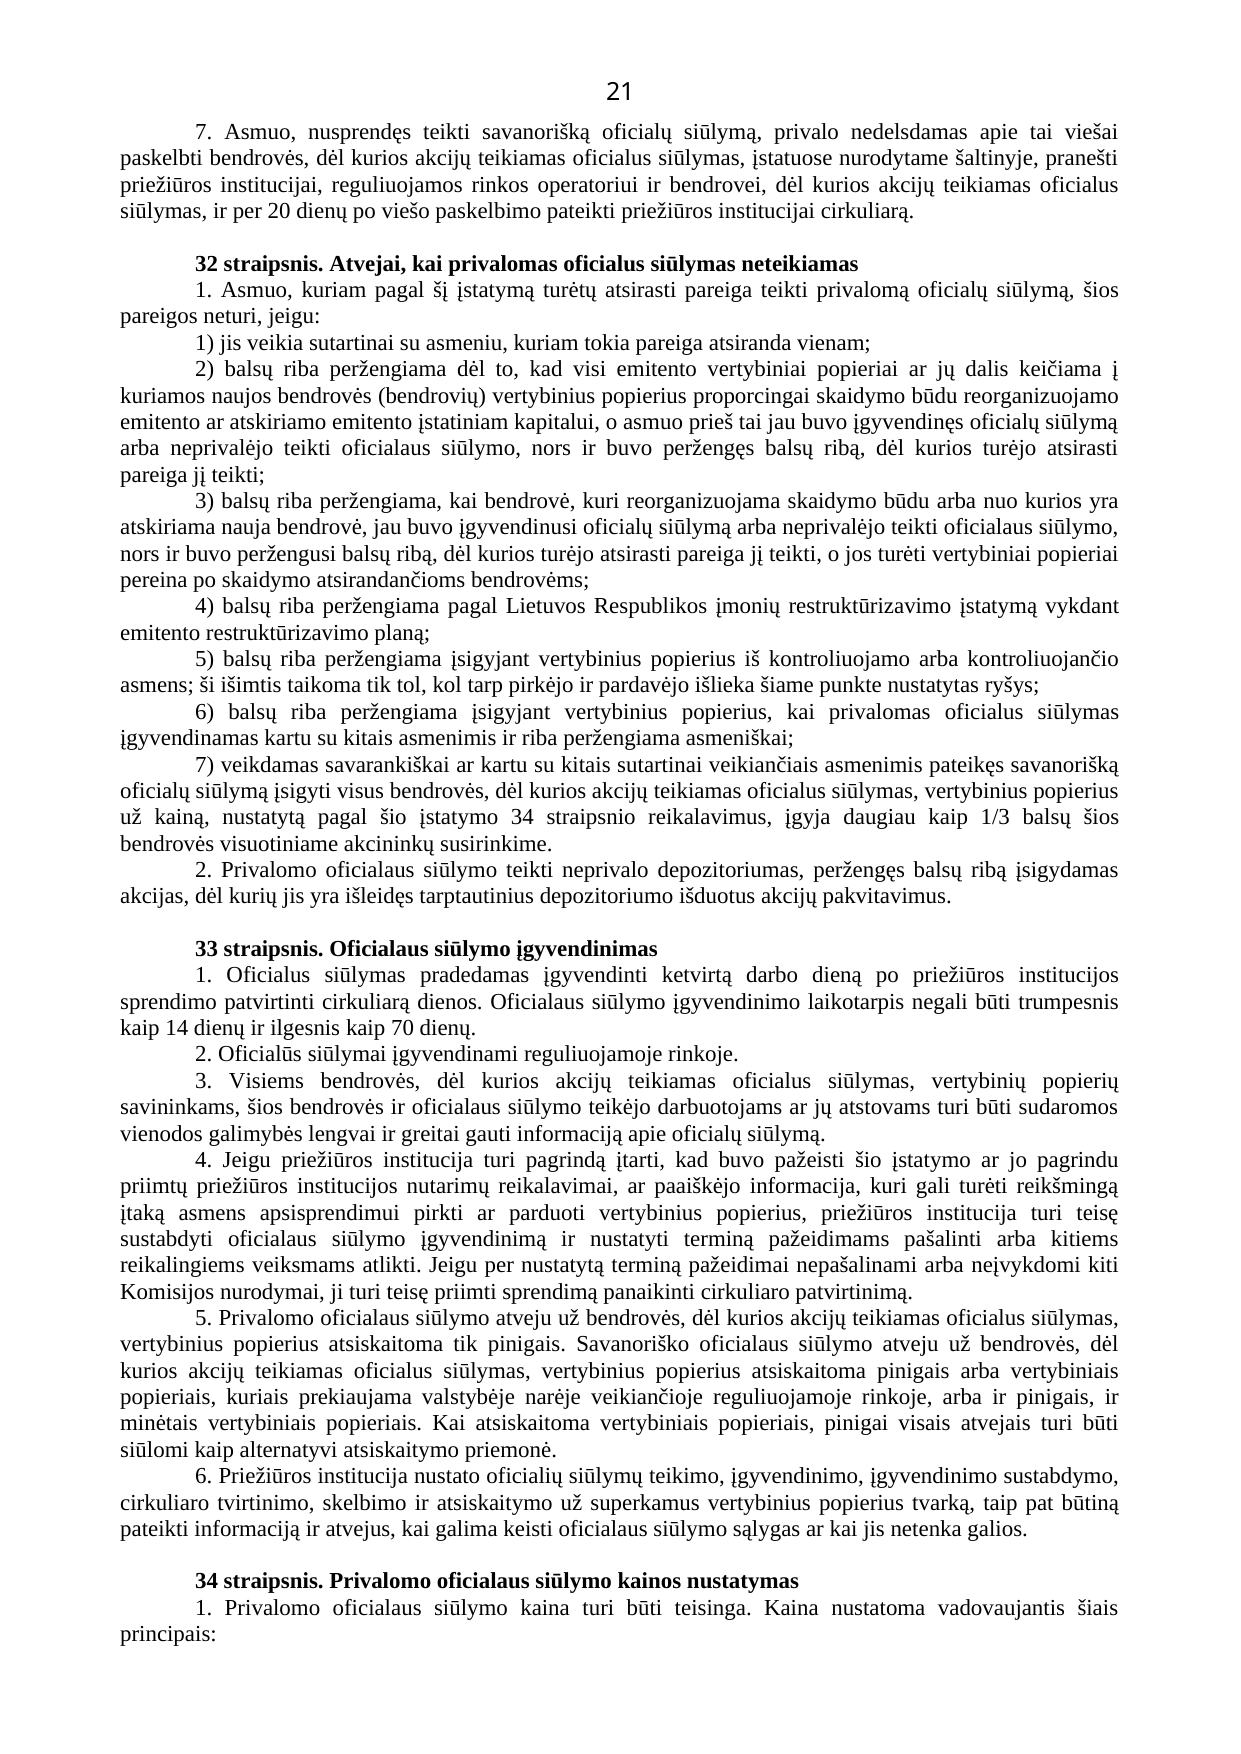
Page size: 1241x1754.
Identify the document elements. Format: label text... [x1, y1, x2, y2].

text 3) balsų riba peržengiama, kai bendrovė, kuri reorganizuojama skaidymo būdu arba nuo kurios yra atskiriama nauja bendrovė, jau buvo įgyvendinusi oficialų siūlymą arba neprivalėjo teikti oficialaus siūlymo, nors ir buvo peržengusi balsų ribą, dėl kurios turėjo atsirasti pareiga jį teikti, o jos turėti vertybiniai popieriai pereina po skaidymo atsirandančioms bendrovėms; [120, 487, 1120, 592]
text 4. Jeigu priežiūros institucija turi pagrindą įtarti, kad buvo pažeisti šio įstatymo ar jo pagrindu priimtų priežiūros institucijos nutarimų reikalavimai, ar paaiškėjo informacija, kuri gali turėti reikšmingą įtaką asmens apsisprendimui pirkti ar parduoti vertybinius popierius, priežiūros institucija turi teisę sustabdyti oficialaus siūlymo įgyvendinimą ir nustatyti terminą pažeidimams pašalinti arba kitiems reikalingiems veiksmams atlikti. Jeigu per nustatytą terminą pažeidimai nepašalinami arba neįvykdomi kiti Komisijos nurodymai, ji turi teisę priimti sprendimą panaikinti cirkuliaro patvirtinimą. [120, 1146, 1120, 1304]
text 6. Priežiūros institucija nustato oficialių siūlymų teikimo, įgyvendinimo, įgyvendinimo sustabdymo, cirkuliaro tvirtinimo, skelbimo ir atsiskaitymo už superkamus vertybinius popierius tvarką, taip pat būtiną pateikti informaciją ir atvejus, kai galima keisti oficialaus siūlymo sąlygas ar kai jis netenka galios. [120, 1462, 1120, 1541]
text 1) jis veikia sutartinai su asmeniu, kuriam tokia pareiga atsiranda vienam; [120, 329, 1120, 355]
text 2. Privalomo oficialaus siūlymo teikti neprivalo depozitoriumas, peržengęs balsų ribą įsigydamas akcijas, dėl kurių jis yra išleidęs tarptautinius depozitoriumo išduotus akcijų pakvitavimus. [120, 856, 1120, 909]
text 34 straipsnis. Privalomo oficialaus siūlymo kainos nustatymas [120, 1568, 1120, 1594]
text 5. Privalomo oficialaus siūlymo atveju už bendrovės, dėl kurios akcijų teikiamas oficialus siūlymas, vertybinius popierius atsiskaitoma tik pinigais. Savanoriško oficialaus siūlymo atveju už bendrovės, dėl kurios akcijų teikiamas oficialus siūlymas, vertybinius popierius atsiskaitoma pinigais arba vertybiniais popieriais, kuriais prekiaujama valstybėje narėje veikiančioje reguliuojamoje rinkoje, arba ir pinigais, ir minėtais vertybiniais popieriais. Kai atsiskaitoma vertybiniais popieriais, pinigai visais atvejais turi būti siūlomi kaip alternatyvi atsiskaitymo priemonė. [120, 1304, 1120, 1462]
text 33 straipsnis. Oficialaus siūlymo įgyvendinimas [120, 935, 1120, 961]
text 32 straipsnis. Atvejai, kai privalomas oficialus siūlymas neteikiamas [120, 250, 1120, 276]
text 7. Asmuo, nusprendęs teikti savanorišką oficialų siūlymą, privalo nedelsdamas apie tai viešai paskelbti bendrovės, dėl kurios akcijų teikiamas oficialus siūlymas, įstatuose nurodytame šaltinyje, pranešti priežiūros institucijai, reguliuojamos rinkos operatoriui ir bendrovei, dėl kurios akcijų teikiamas oficialus siūlymas, ir per 20 dienų po viešo paskelbimo pateikti priežiūros institucijai cirkuliarą. [120, 118, 1120, 223]
text 6) balsų riba peržengiama įsigyjant vertybinius popierius, kai privalomas oficialus siūlymas įgyvendinamas kartu su kitais asmenimis ir riba peržengiama asmeniškai; [120, 698, 1120, 751]
text 3. Visiems bendrovės, dėl kurios akcijų teikiamas oficialus siūlymas, vertybinių popierių savininkams, šios bendrovės ir oficialaus siūlymo teikėjo darbuotojams ar jų atstovams turi būti sudaromos vienodos galimybės lengvai ir greitai gauti informaciją apie oficialų siūlymą. [120, 1067, 1120, 1146]
text 1. Oficialus siūlymas pradedamas įgyvendinti ketvirtą darbo dieną po priežiūros institucijos sprendimo patvirtinti cirkuliarą dienos. Oficialaus siūlymo įgyvendinimo laikotarpis negali būti trumpesnis kaip 14 dienų ir ilgesnis kaip 70 dienų. [120, 961, 1120, 1041]
text 2) balsų riba peržengiama dėl to, kad visi emitento vertybiniai popieriai ar jų dalis keičiama į kuriamos naujos bendrovės (bendrovių) vertybinius popierius proporcingai skaidymo būdu reorganizuojamo emitento ar atskiriamo emitento įstatiniam kapitalui, o asmuo prieš tai jau buvo įgyvendinęs oficialų siūlymą arba neprivalėjo teikti oficialaus siūlymo, nors ir buvo peržengęs balsų ribą, dėl kurios turėjo atsirasti pareiga jį teikti; [120, 355, 1120, 487]
text 4) balsų riba peržengiama pagal Lietuvos Respublikos įmonių restruktūrizavimo įstatymą vykdant emitento restruktūrizavimo planą; [120, 592, 1120, 645]
text 1. Asmuo, kuriam pagal šį įstatymą turėtų atsirasti pareiga teikti privalomą oficialų siūlymą, šios pareigos neturi, jeigu: [120, 276, 1120, 329]
text 1. Privalomo oficialaus siūlymo kaina turi būti teisinga. Kaina nustatoma vadovaujantis šiais principais: [120, 1594, 1120, 1647]
text 5) balsų riba peržengiama įsigyjant vertybinius popierius iš kontroliuojamo arba kontroliuojančio asmens; ši išimtis taikoma tik tol, kol tarp pirkėjo ir pardavėjo išlieka šiame punkte nustatytas ryšys; [120, 645, 1120, 698]
text 2. Oficialūs siūlymai įgyvendinami reguliuojamoje rinkoje. [120, 1041, 1120, 1067]
text 7) veikdamas savarankiškai ar kartu su kitais sutartinai veikiančiais asmenimis pateikęs savanorišką oficialų siūlymą įsigyti visus bendrovės, dėl kurios akcijų teikiamas oficialus siūlymas, vertybinius popierius už kainą, nustatytą pagal šio įstatymo 34 straipsnio reikalavimus, įgyja daugiau kaip 1/3 balsų šios bendrovės visuotiniame akcininkų susirinkime. [120, 751, 1120, 856]
